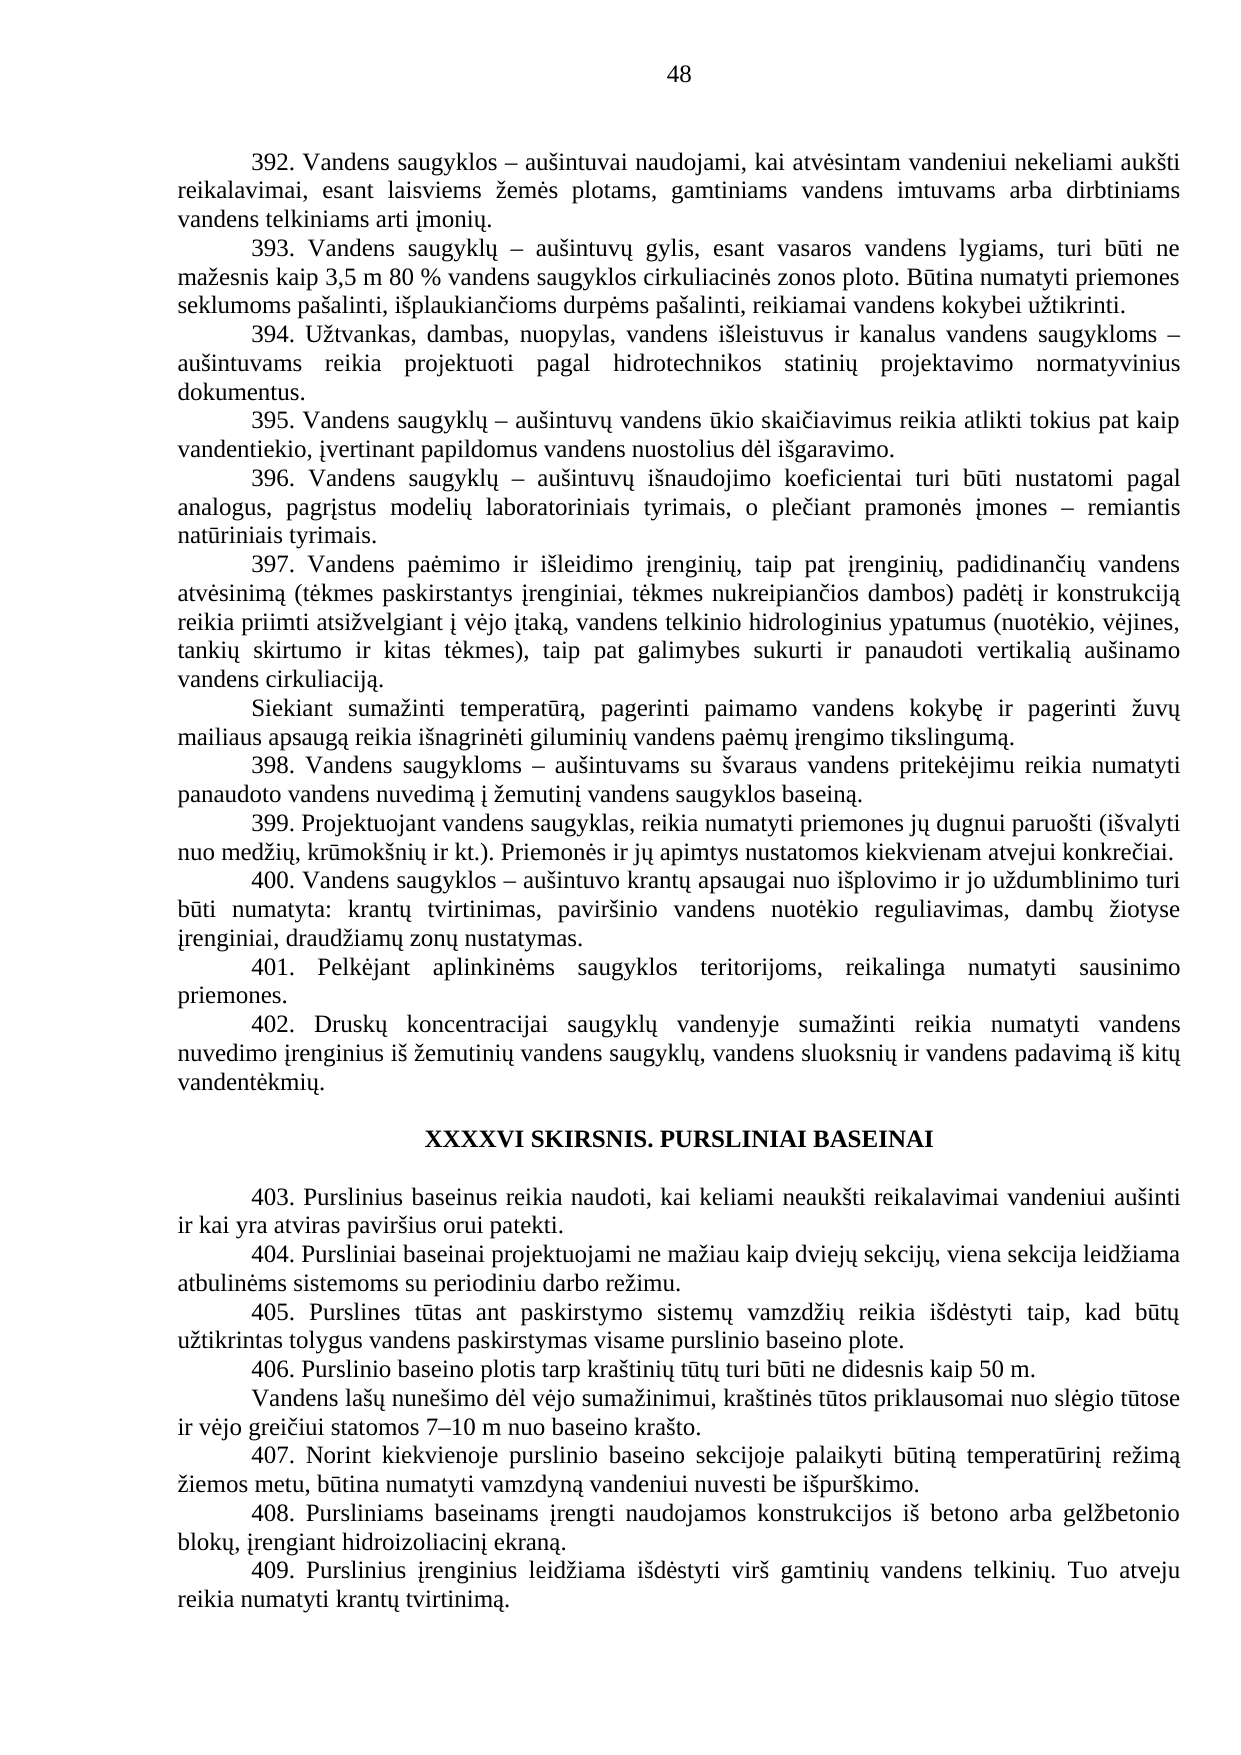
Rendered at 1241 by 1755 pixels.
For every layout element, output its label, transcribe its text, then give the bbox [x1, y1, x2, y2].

text 398. Vandens saugykloms – aušintuvams su švaraus vandens pritekėjimu reikia numatyti panaudoto vandens nuvedimą į žemutinį vandens saugyklos baseiną. [177, 751, 1181, 808]
text 397. Vandens paėmimo ir išleidimo įrenginių, taip pat įrenginių, padidinančių vandens atvėsinimą (tėkmes paskirstantys įrenginiai, tėkmes nukreipiančios dambos) padėtį ir konstrukciją reikia priimti atsižvelgiant į vėjo įtaką, vandens telkinio hidrologinius ypatumus (nuotėkio, vėjines, tankių skirtumo ir kitas tėkmes), taip pat galimybes sukurti ir panaudoti vertikalią aušinamo vandens cirkuliaciją. [177, 549, 1181, 693]
text 406. Purslinio baseino plotis tarp kraštinių tūtų turi būti ne didesnis kaip 50 m. [177, 1354, 1181, 1383]
text 404. Pursliniai baseinai projektuojami ne mažiau kaip dviejų sekcijų, viena sekcija leidžiama atbulinėms sistemoms su periodiniu darbo režimu. [177, 1239, 1181, 1297]
text 396. Vandens saugyklų – aušintuvų išnaudojimo koeficientai turi būti nustatomi pagal analogus, pagrįstus modelių laboratoriniais tyrimais, o plečiant pramonės įmones – remiantis natūriniais tyrimais. [177, 463, 1181, 549]
text 403. Purslinius baseinus reikia naudoti, kai keliami neaukšti reikalavimai vandeniui aušinti ir kai yra atviras paviršius orui patekti. [177, 1182, 1181, 1239]
text 395. Vandens saugyklų – aušintuvų vandens ūkio skaičiavimus reikia atlikti tokius pat kaip vandentiekio, įvertinant papildomus vandens nuostolius dėl išgaravimo. [177, 406, 1181, 463]
text 408. Pursliniams baseinams įrengti naudojamos konstrukcijos iš betono arba gelžbetonio blokų, įrengiant hidroizoliacinį ekraną. [177, 1498, 1181, 1556]
text XXXXVI SKIRSNIS. PURSLINIAI BASEINAI [177, 1124, 1181, 1153]
text 392. Vandens saugyklos – aušintuvai naudojami, kai atvėsintam vandeniui nekeliami aukšti reikalavimai, esant laisviems žemės plotams, gamtiniams vandens imtuvams arba dirbtiniams vandens telkiniams arti įmonių. [177, 147, 1181, 233]
text 409. Purslinius įrenginius leidžiama išdėstyti virš gamtinių vandens telkinių. Tuo atveju reikia numatyti krantų tvirtinimą. [177, 1556, 1181, 1613]
text 394. Užtvankas, dambas, nuopylas, vandens išleistuvus ir kanalus vandens saugykloms – aušintuvams reikia projektuoti pagal hidrotechnikos statinių projektavimo normatyvinius dokumentus. [177, 319, 1181, 406]
text 402. Druskų koncentracijai saugyklų vandenyje sumažinti reikia numatyti vandens nuvedimo įrenginius iš žemutinių vandens saugyklų, vandens sluoksnių ir vandens padavimą iš kitų vandentėkmių. [177, 1009, 1181, 1096]
text 407. Norint kiekvienoje purslinio baseino sekcijoje palaikyti būtiną temperatūrinį režimą žiemos metu, būtina numatyti vamzdyną vandeniui nuvesti be išpurškimo. [177, 1441, 1181, 1498]
text 399. Projektuojant vandens saugyklas, reikia numatyti priemones jų dugnui paruošti (išvalyti nuo medžių, krūmokšnių ir kt.). Priemonės ir jų apimtys nustatomos kiekvienam atvejui konkrečiai. [177, 808, 1181, 866]
text 393. Vandens saugyklų – aušintuvų gylis, esant vasaros vandens lygiams, turi būti ne mažesnis kaip 3,5 m 80 % vandens saugyklos cirkuliacinės zonos ploto. Būtina numatyti priemones seklumoms pašalinti, išplaukiančioms durpėms pašalinti, reikiamai vandens kokybei užtikrinti. [177, 233, 1181, 319]
text 400. Vandens saugyklos – aušintuvo krantų apsaugai nuo išplovimo ir jo uždumblinimo turi būti numatyta: krantų tvirtinimas, paviršinio vandens nuotėkio reguliavimas, dambų žiotyse įrenginiai, draudžiamų zonų nustatymas. [177, 866, 1181, 952]
text Siekiant sumažinti temperatūrą, pagerinti paimamo vandens kokybę ir pagerinti žuvų mailiaus apsaugą reikia išnagrinėti giluminių vandens paėmų įrengimo tikslingumą. [177, 693, 1181, 751]
text Vandens lašų nunešimo dėl vėjo sumažinimui, kraštinės tūtos priklausomai nuo slėgio tūtose ir vėjo greičiui statomos 7–10 m nuo baseino krašto. [177, 1383, 1181, 1441]
text 405. Purslines tūtas ant paskirstymo sistemų vamzdžių reikia išdėstyti taip, kad būtų užtikrintas tolygus vandens paskirstymas visame purslinio baseino plote. [177, 1297, 1181, 1354]
text 401. Pelkėjant aplinkinėms saugyklos teritorijoms, reikalinga numatyti sausinimo priemones. [177, 952, 1181, 1009]
